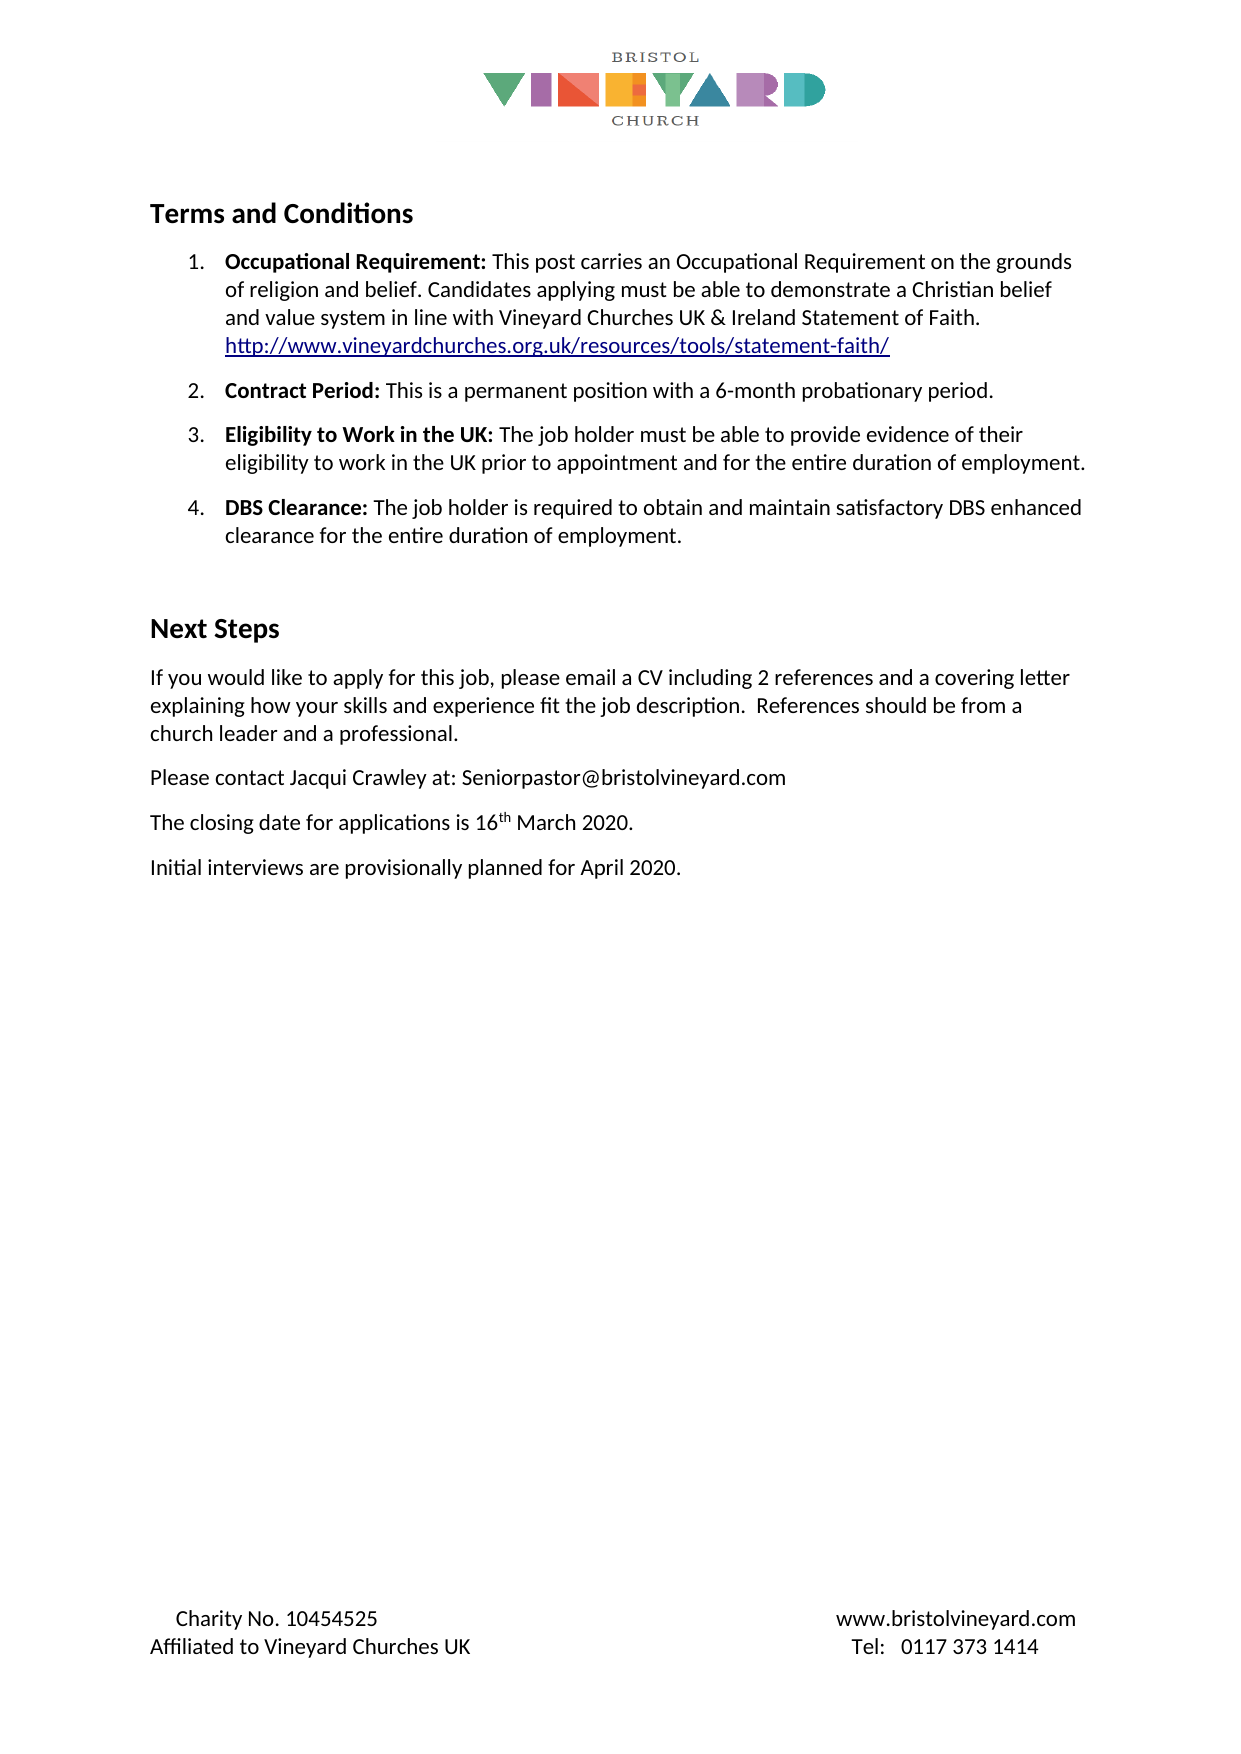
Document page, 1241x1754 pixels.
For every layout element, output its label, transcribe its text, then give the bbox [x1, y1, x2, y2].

text Initial interviews are provisionally planned for April 2020. [150, 853, 1090, 881]
list Occupational Requirement: This post carries an Occupational Requirement on the grounds of religion and belief. Candidates applying must be able to demonstrate a Christian belief and value system in line with Vineyard Churches UK & Ireland Statement of Faith. http://www.vineyardchurches.org.uk/resources/tools/statement-faith/ [187, 247, 1090, 359]
text Please contact Jacqui Crawley at: Seniorpastor@bristolvineyard.com [150, 763, 1090, 792]
text The closing date for applications is 16th March 2020. [150, 808, 1090, 836]
text Next Steps [150, 611, 1090, 646]
text If you would like to apply for this job, please email a CV including 2 references and a covering letter explaining how your skills and experience fit the job description. References should be from a church leader and a professional. [150, 663, 1090, 747]
list Eligibility to Work in the UK: The job holder must be able to provide evidence of their eligibility to work in the UK prior to appointment and for the entire duration of employment. [187, 420, 1090, 476]
list DBS Clearance: The job holder is required to obtain and maintain satisfactory DBS enhanced clearance for the entire duration of employment. [187, 493, 1090, 549]
text Terms and Conditions [150, 195, 1090, 230]
list Contract Period: This is a permanent position with a 6-month probationary period. [187, 376, 1090, 404]
